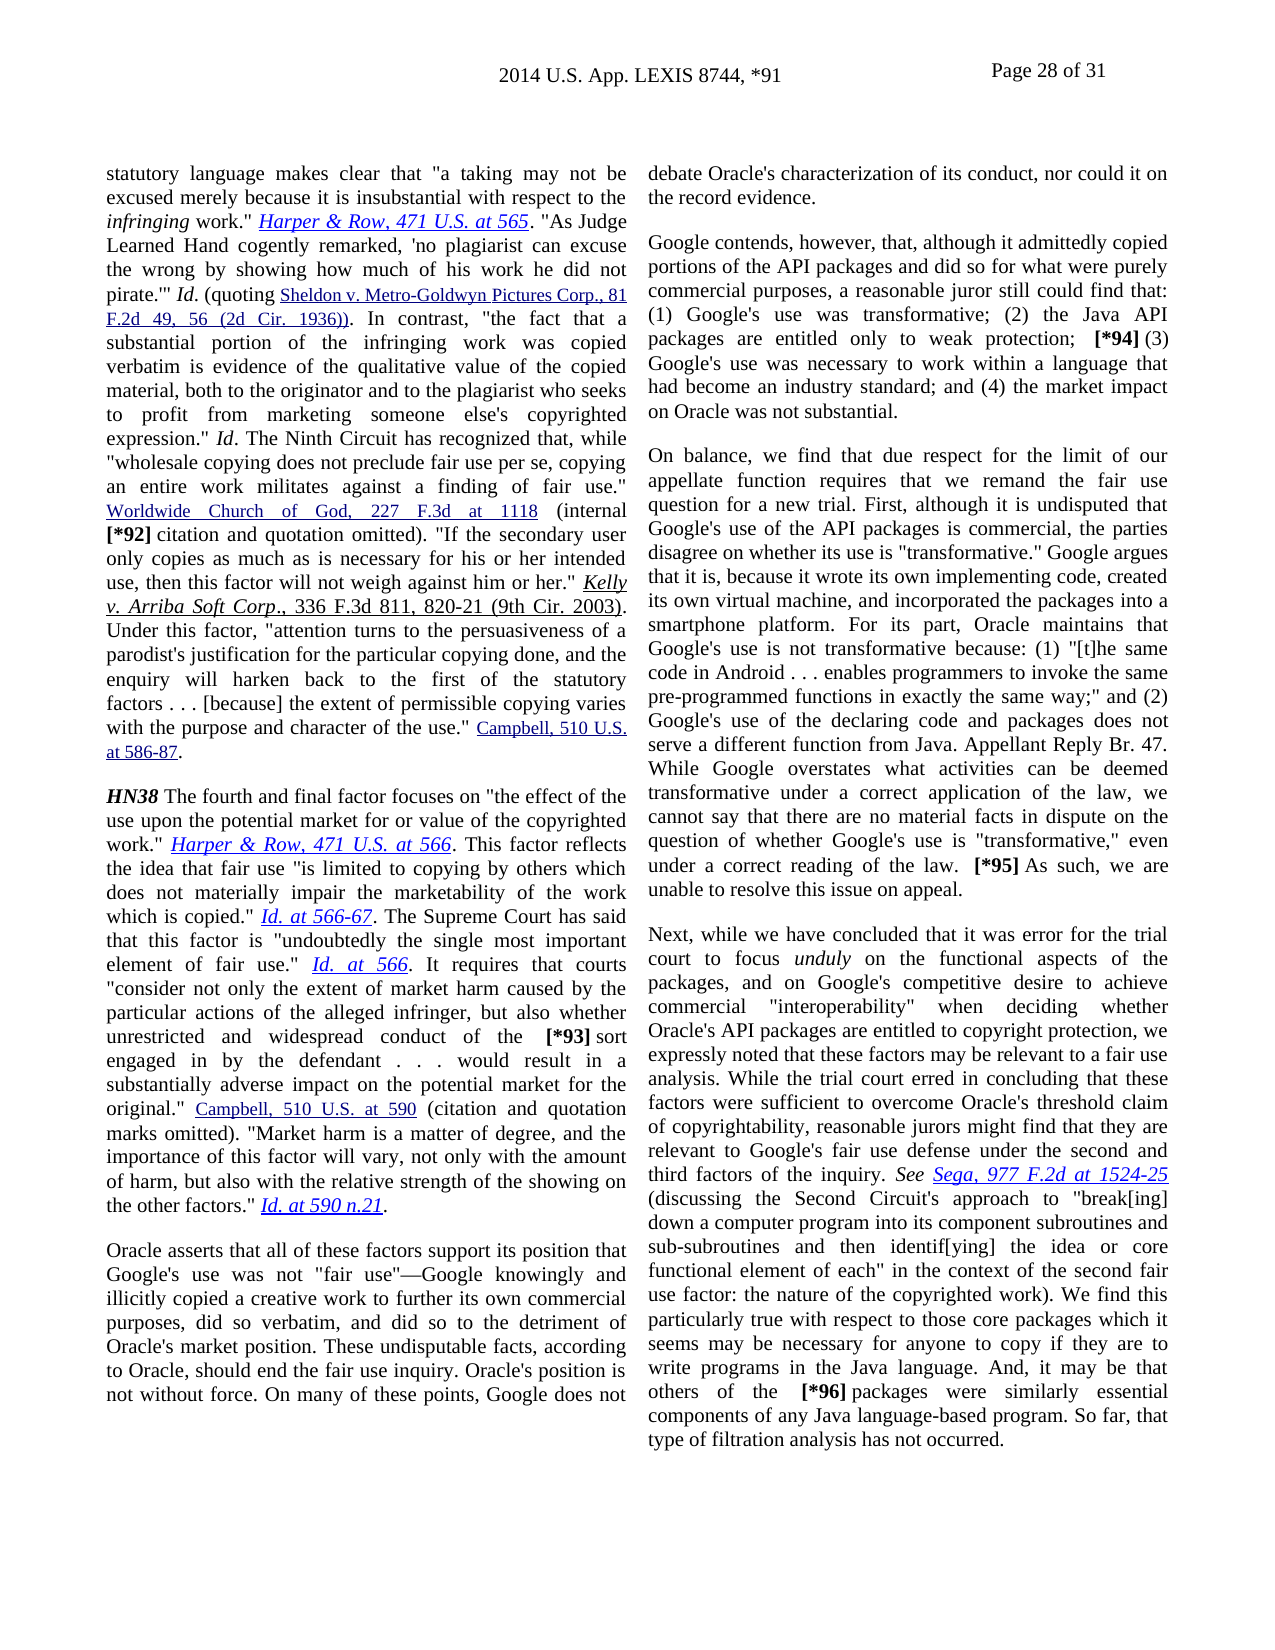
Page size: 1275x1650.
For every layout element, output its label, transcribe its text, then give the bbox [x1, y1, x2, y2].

text Oracle asserts that all of these factors support its position that Google's use was not "fair use"—Google knowingly and illicitly copied a creative work to further its own commercial purposes, did so verbatim, and did so to the detriment of Oracle's market position. These undisputable facts, according to Oracle, should end the fair use inquiry. Oracle's position is not without force. On many of these points, Google does not [106, 1237, 627, 1406]
text HN38 The fourth and final factor focuses on "the effect of the use upon the potential market for or value of the copyrighted work." Harper & Row, 471 U.S. at 566. This factor reflects the idea that fair use "is limited to copying by others which does not materially impair the marketability of the work which is copied." Id. at 566-67. The Supreme Court has said that this factor is "undoubtedly the single most important element of fair use." Id. at 566. It requires that courts "consider not only the extent of market harm caused by the particular actions of the alleged infringer, but also whether unrestricted and widespread conduct of the [*93] sort engaged in by the defendant . . . would result in a substantially adverse impact on the potential market for the original." Campbell, 510 U.S. at 590 (citation and quotation marks omitted). "Market harm is a matter of degree, and the importance of this factor will vary, not only with the amount of harm, but also with the relative strength of the showing on the other factors." Id. at 590 n.21. [106, 783, 627, 1217]
text Next, while we have concluded that it was error for the trial court to focus unduly on the functional aspects of the packages, and on Google's competitive desire to achieve commercial "interoperability" when deciding whether Oracle's API packages are entitled to copyright protection, we expressly noted that these factors may be relevant to a fair use analysis. While the trial court erred in concluding that these factors were sufficient to overcome Oracle's threshold claim of copyrightability, reasonable jurors might find that they are relevant to Google's fair use defense under the second and third factors of the inquiry. See Sega, 977 F.2d at 1524-25 (discussing the Second Circuit's approach to "break[ing] down a computer program into its component subroutines and sub-subroutines and then identif[ying] the idea or core functional element of each" in the context of the second fair use factor: the nature of the copyrighted work). We find this particularly true with respect to those core packages which it seems may be necessary for anyone to copy if they are to write programs in the Java language. And, it may be that others of the [*96] packages were similarly essential components of any Java language-based program. So far, that type of filtration analysis has not occurred. [648, 921, 1169, 1451]
text Google contends, however, that, although it admittedly copied portions of the API packages and did so for what were purely commercial purposes, a reasonable juror still could find that: (1) Google's use was transformative; (2) the Java API packages are entitled only to weak protection; [*94] (3) Google's use was necessary to work within a language that had become an industry standard; and (4) the market impact on Oracle was not substantial. [648, 230, 1169, 423]
text On balance, we find that due respect for the limit of our appellate function requires that we remand the fair use question for a new trial. First, although it is undisputed that Google's use of the API packages is commercial, the parties disagree on whether its use is "transformative." Google argues that it is, because it wrote its own implementing code, created its own virtual machine, and incorporated the packages into a smartphone platform. For its part, Oracle maintains that Google's use is not transformative because: (1) "[t]he same code in Android . . . enables programmers to invoke the same pre-programmed functions in exactly the same way;" and (2) Google's use of the declaring code and packages does not serve a different function from Java. Appellant Reply Br. 47. While Google overstates what activities can be deemed transformative under a correct application of the law, we cannot say that there are no material facts in dispute on the question of whether Google's use is "transformative," even under a correct reading of the law. [*95] As such, we are unable to resolve this issue on appeal. [648, 443, 1169, 901]
text statutory language makes clear that "a taking may not be excused merely because it is insubstantial with respect to the infringing work." Harper & Row, 471 U.S. at 565. "As Judge Learned Hand cogently remarked, 'no plagiarist can excuse the wrong by showing how much of his work he did not pirate.'" Id. (quoting Sheldon v. Metro-Goldwyn Pictures Corp., 81 F.2d 49, 56 (2d Cir. 1936)). In contrast, "the fact that a substantial portion of the infringing work was copied verbatim is evidence of the qualitative value of the copied material, both to the originator and to the plagiarist who seeks to profit from marketing someone else's copyrighted expression." Id. The Ninth Circuit has recognized that, while "wholesale copying does not preclude fair use per se, copying an entire work militates against a finding of fair use." Worldwide Church of God, 227 F.3d at 1118 (internal [*92] citation and quotation omitted). "If the secondary user only copies as much as is necessary for his or her intended use, then this factor will not weigh against him or her." Kelly v. Arriba Soft Corp., 336 F.3d 811, 820-21 (9th Cir. 2003). Under this factor, "attention turns to the persuasiveness of a parodist's justification for the particular copying done, and the enquiry will harken back to the first of the statutory factors . . . [because] the extent of permissible copying varies with the purpose and character of the use." Campbell, 510 U.S. at 586-87. [106, 161, 627, 763]
text debate Oracle's characterization of its conduct, nor could it on the record evidence. [648, 161, 1169, 209]
